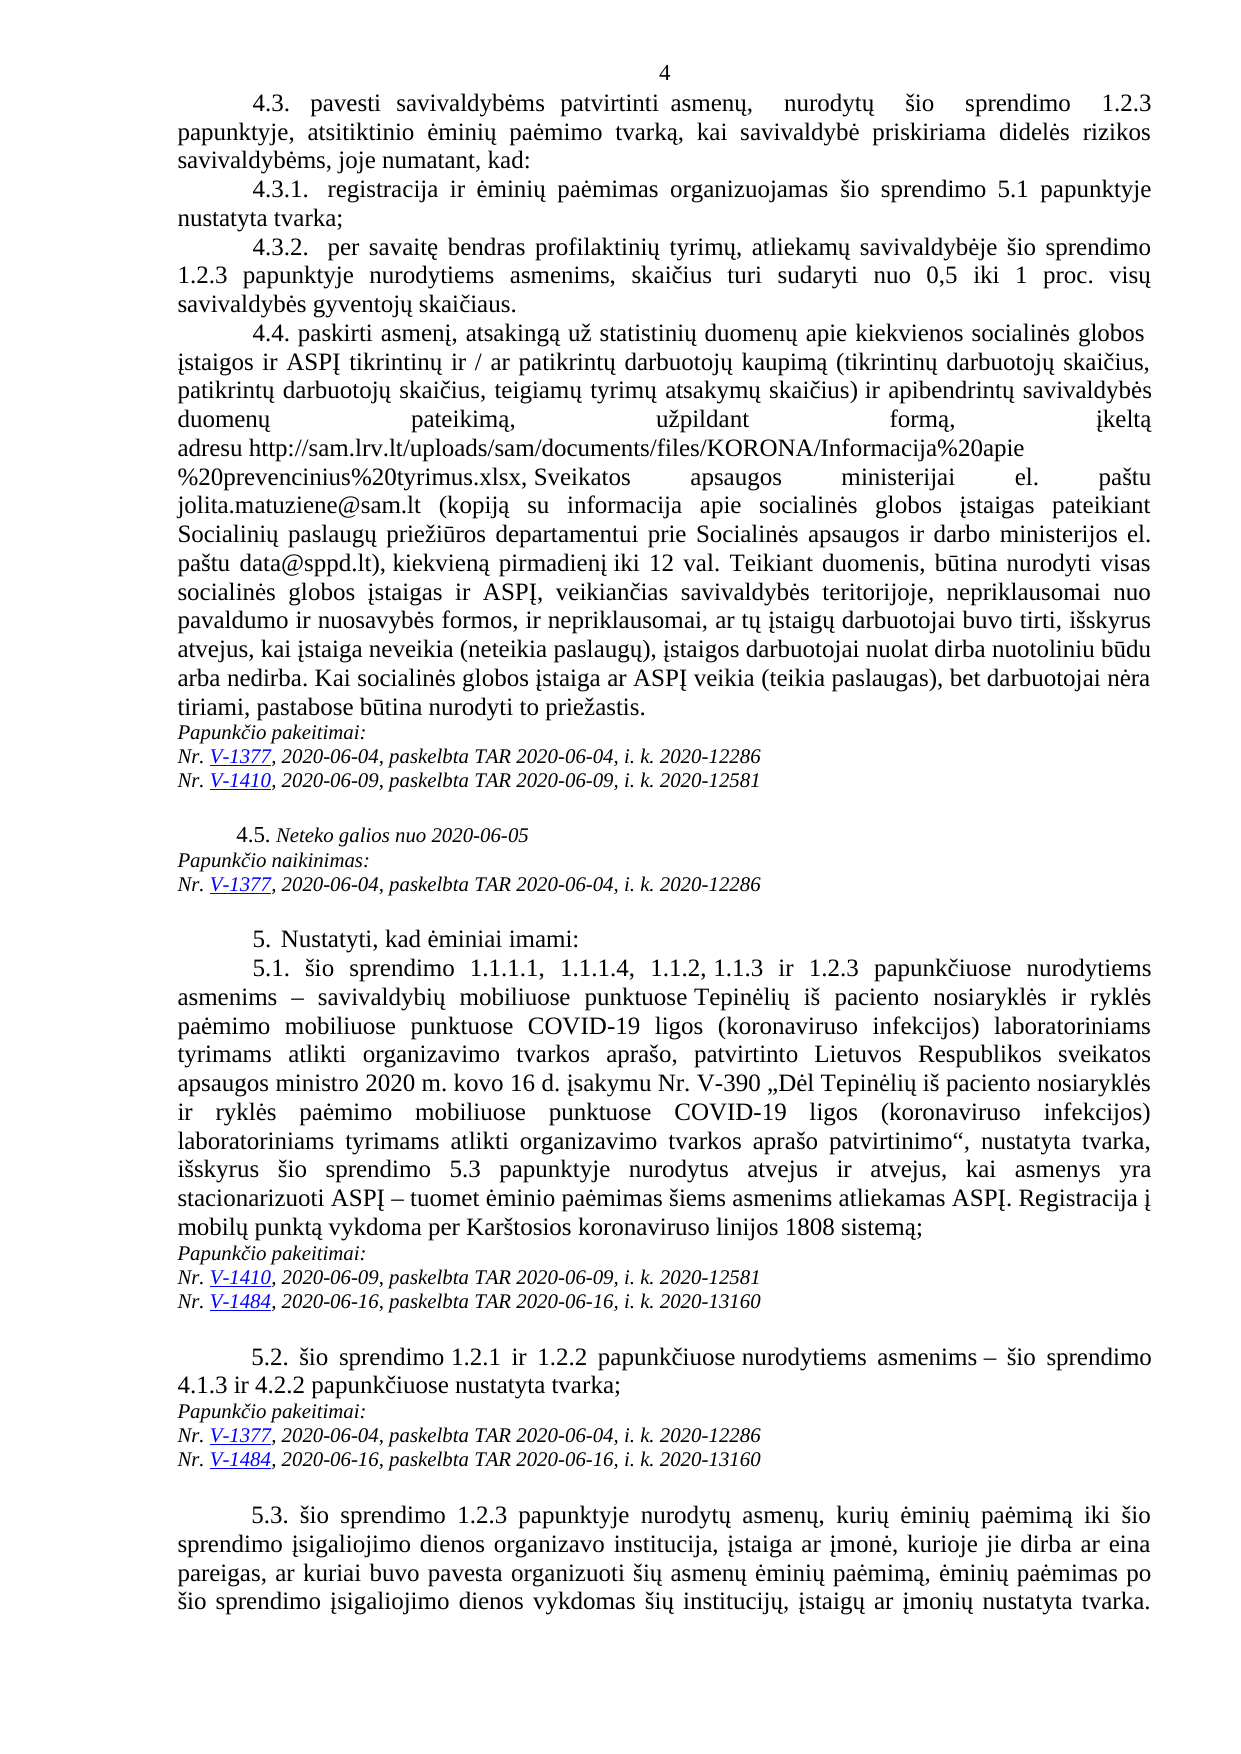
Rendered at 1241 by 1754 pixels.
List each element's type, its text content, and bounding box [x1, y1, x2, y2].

text 4.3.2. per savaitę bendras profilaktinių tyrimų, atliekamų savivaldybėje šio sprendimo 1.2.3 papunktyje nurodytiems asmenims, skaičius turi sudaryti nuo 0,5 iki 1 proc. visų savivaldybės gyventojų skaičiaus. [177, 232, 1152, 318]
text 5.2. šio sprendimo 1.2.1 ir 1.2.2 papunkčiuose nurodytiems asmenims – šio sprendimo 4.1.3 ir 4.2.2 papunkčiuose nustatyta tvarka; [177, 1342, 1152, 1399]
text Nr. V-1377, 2020-06-04, paskelbta TAR 2020-06-04, i. k. 2020-12286 [177, 744, 1152, 768]
text Nr. V-1377, 2020-06-04, paskelbta TAR 2020-06-04, i. k. 2020-12286 [177, 872, 1152, 896]
text Papunkčio naikinimas: [177, 848, 1152, 872]
text 4.5. Neteko galios nuo 2020-06-05 [177, 821, 1152, 848]
text 5. Nustatyti, kad ėminiai imami: [177, 924, 1152, 953]
text 4.3. pavesti savivaldybėms patvirtinti asmenų, nurodytų šio sprendimo 1.2.3 papunktyje, atsitiktinio ėminių paėmimo tvarką, kai savivaldybė priskiriama didelės rizikos savivaldybėms, joje numatant, kad: [177, 88, 1152, 174]
text 4.4. paskirti asmenį, atsakingą už statistinių duomenų apie kiekvienos socialinės globos įstaigos ir ASPĮ tikrintinų ir / ar patikrintų darbuotojų kaupimą (tikrintinų darbuotojų skaičius, patikrintų darbuotojų skaičius, teigiamų tyrimų atsakymų skaičius) ir apibendrintų savivaldybės duomenų pateikimą, užpildant formą, įkeltą adresu http://sam.lrv.lt/uploads/sam/documents/files/KORONA/Informacija%20apie %20prevencinius%20tyrimus.xlsx, Sveikatos apsaugos ministerijai el. paštu jolita.matuziene@sam.lt (kopiją su informacija apie socialinės globos įstaigas pateikiant Socialinių paslaugų priežiūros departamentui prie Socialinės apsaugos ir darbo ministerijos el. paštu data@sppd.lt), kiekvieną pirmadienį iki 12 val. Teikiant duomenis, būtina nurodyti visas socialinės globos įstaigas ir ASPĮ, veikiančias savivaldybės teritorijoje, nepriklausomai nuo pavaldumo ir nuosavybės formos, ir nepriklausomai, ar tų įstaigų darbuotojai buvo tirti, išskyrus atvejus, kai įstaiga neveikia (neteikia paslaugų), įstaigos darbuotojai nuolat dirba nuotoliniu būdu arba nedirba. Kai socialinės globos įstaiga ar ASPĮ veikia (teikia paslaugas), bet darbuotojai nėra tiriami, pastabose būtina nurodyti to priežastis. [177, 318, 1152, 720]
text Papunkčio pakeitimai: [177, 1399, 1152, 1423]
text Papunkčio pakeitimai: [177, 1241, 1152, 1265]
text Nr. V-1410, 2020-06-09, paskelbta TAR 2020-06-09, i. k. 2020-12581 [177, 768, 1152, 792]
text Nr. V-1484, 2020-06-16, paskelbta TAR 2020-06-16, i. k. 2020-13160 [177, 1289, 1152, 1313]
text 5.3. šio sprendimo 1.2.3 papunktyje nurodytų asmenų, kurių ėminių paėmimą iki šio sprendimo įsigaliojimo dienos organizavo institucija, įstaiga ar įmonė, kurioje jie dirba ar eina pareigas, ar kuriai buvo pavesta organizuoti šių asmenų ėminių paėmimą, ėminių paėmimas po šio sprendimo įsigaliojimo dienos vykdomas šių institucijų, įstaigų ar įmonių nustatyta tvarka. [177, 1500, 1152, 1615]
text Nr. V-1377, 2020-06-04, paskelbta TAR 2020-06-04, i. k. 2020-12286 [177, 1423, 1152, 1447]
text Papunkčio pakeitimai: [177, 720, 1152, 744]
text Nr. V-1410, 2020-06-09, paskelbta TAR 2020-06-09, i. k. 2020-12581 [177, 1265, 1152, 1289]
text 4.3.1. registracija ir ėminių paėmimas organizuojamas šio sprendimo 5.1 papunktyje nustatyta tvarka; [177, 174, 1152, 232]
text 5.1. šio sprendimo 1.1.1.1, 1.1.1.4, 1.1.2, 1.1.3 ir 1.2.3 papunkčiuose nurodytiems asmenims – savivaldybių mobiliuose punktuose Tepinėlių iš paciento nosiaryklės ir ryklės paėmimo mobiliuose punktuose COVID-19 ligos (koronaviruso infekcijos) laboratoriniams tyrimams atlikti organizavimo tvarkos aprašo, patvirtinto Lietuvos Respublikos sveikatos apsaugos ministro 2020 m. kovo 16 d. įsakymu Nr. V-390 „Dėl Tepinėlių iš paciento nosiaryklės ir ryklės paėmimo mobiliuose punktuose COVID-19 ligos (koronaviruso infekcijos) laboratoriniams tyrimams atlikti organizavimo tvarkos aprašo patvirtinimo“, nustatyta tvarka, išskyrus šio sprendimo 5.3 papunktyje nurodytus atvejus ir atvejus, kai asmenys yra stacionarizuoti ASPĮ – tuomet ėminio paėmimas šiems asmenims atliekamas ASPĮ. Registracija į mobilų punktą vykdoma per Karštosios koronaviruso linijos 1808 sistemą; [177, 953, 1152, 1241]
text Nr. V-1484, 2020-06-16, paskelbta TAR 2020-06-16, i. k. 2020-13160 [177, 1447, 1152, 1471]
